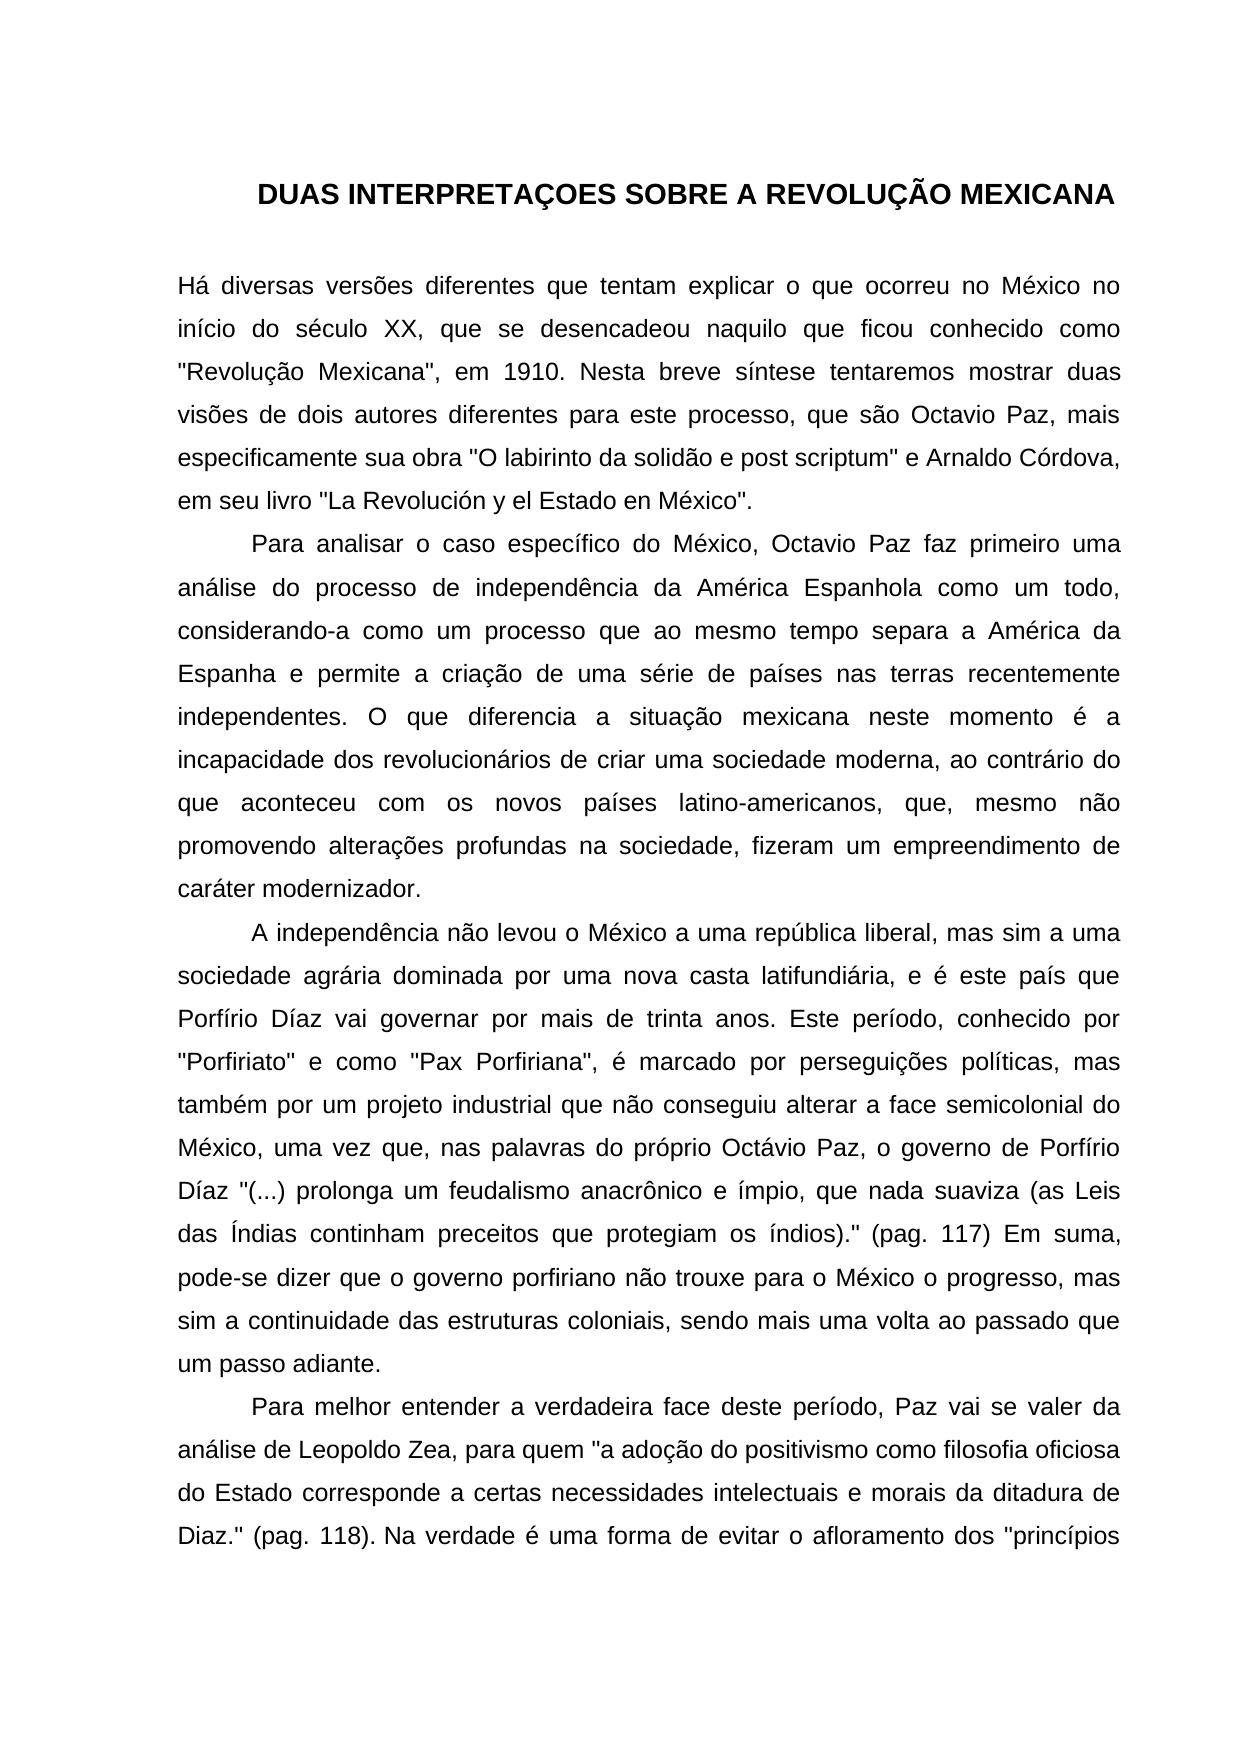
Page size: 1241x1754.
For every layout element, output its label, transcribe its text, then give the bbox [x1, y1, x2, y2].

text DUAS INTERPRETAÇOES SOBRE A REVOLUÇÃO MEXICANA [177, 177, 1122, 211]
text A independência não levou o México a uma república liberal, mas sim a uma sociedade agrária dominada por uma nova casta latifundiária, e é este país que Porfírio Díaz vai governar por mais de trinta anos. Este período, conhecido por "Porfiriato" e como "Pax Porfiriana", é marcado por perseguições políticas, mas também por um projeto industrial que não conseguiu alterar a face semicolonial do México, uma vez que, nas palavras do próprio Octávio Paz, o governo de Porfírio Díaz "(...) prolonga um feudalismo anacrônico e ímpio, que nada suaviza (as Leis das Índias continham preceitos que protegiam os índios)." (pag. 117) Em suma, pode-se dizer que o governo porfiriano não trouxe para o México o progresso, mas sim a continuidade das estruturas coloniais, sendo mais uma volta ao passado que um passo adiante. [177, 917, 1122, 1377]
text Para analisar o caso específico do México, Octavio Paz faz primeiro uma análise do processo de independência da América Espanhola como um todo, considerando-a como um processo que ao mesmo tempo separa a América da Espanha e permite a criação de uma série de países nas terras recentemente independentes. O que diferencia a situação mexicana neste momento é a incapacidade dos revolucionários de criar uma sociedade moderna, ao contrário do que aconteceu com os novos países latino-americanos, que, mesmo não promovendo alterações profundas na sociedade, fizeram um empreendimento de caráter modernizador. [177, 529, 1122, 903]
text Há diversas versões diferentes que tentam explicar o que ocorreu no México no início do século XX, que se desencadeou naquilo que ficou conhecido como "Revolução Mexicana", em 1910. Nesta breve síntese tentaremos mostrar duas visões de dois autores diferentes para este processo, que são Octavio Paz, mais especificamente sua obra "O labirinto da solidão e post scriptum" e Arnaldo Córdova, em seu livro "La Revolución y el Estado en México". [177, 271, 1122, 515]
text Para melhor entender a verdadeira face deste período, Paz vai se valer da análise de Leopoldo Zea, para quem "a adoção do positivismo como filosofia oficiosa do Estado corresponde a certas necessidades intelectuais e morais da ditadura de Diaz." (pag. 118). Na verdade é uma forma de evitar o afloramento dos "princípios [177, 1392, 1122, 1550]
